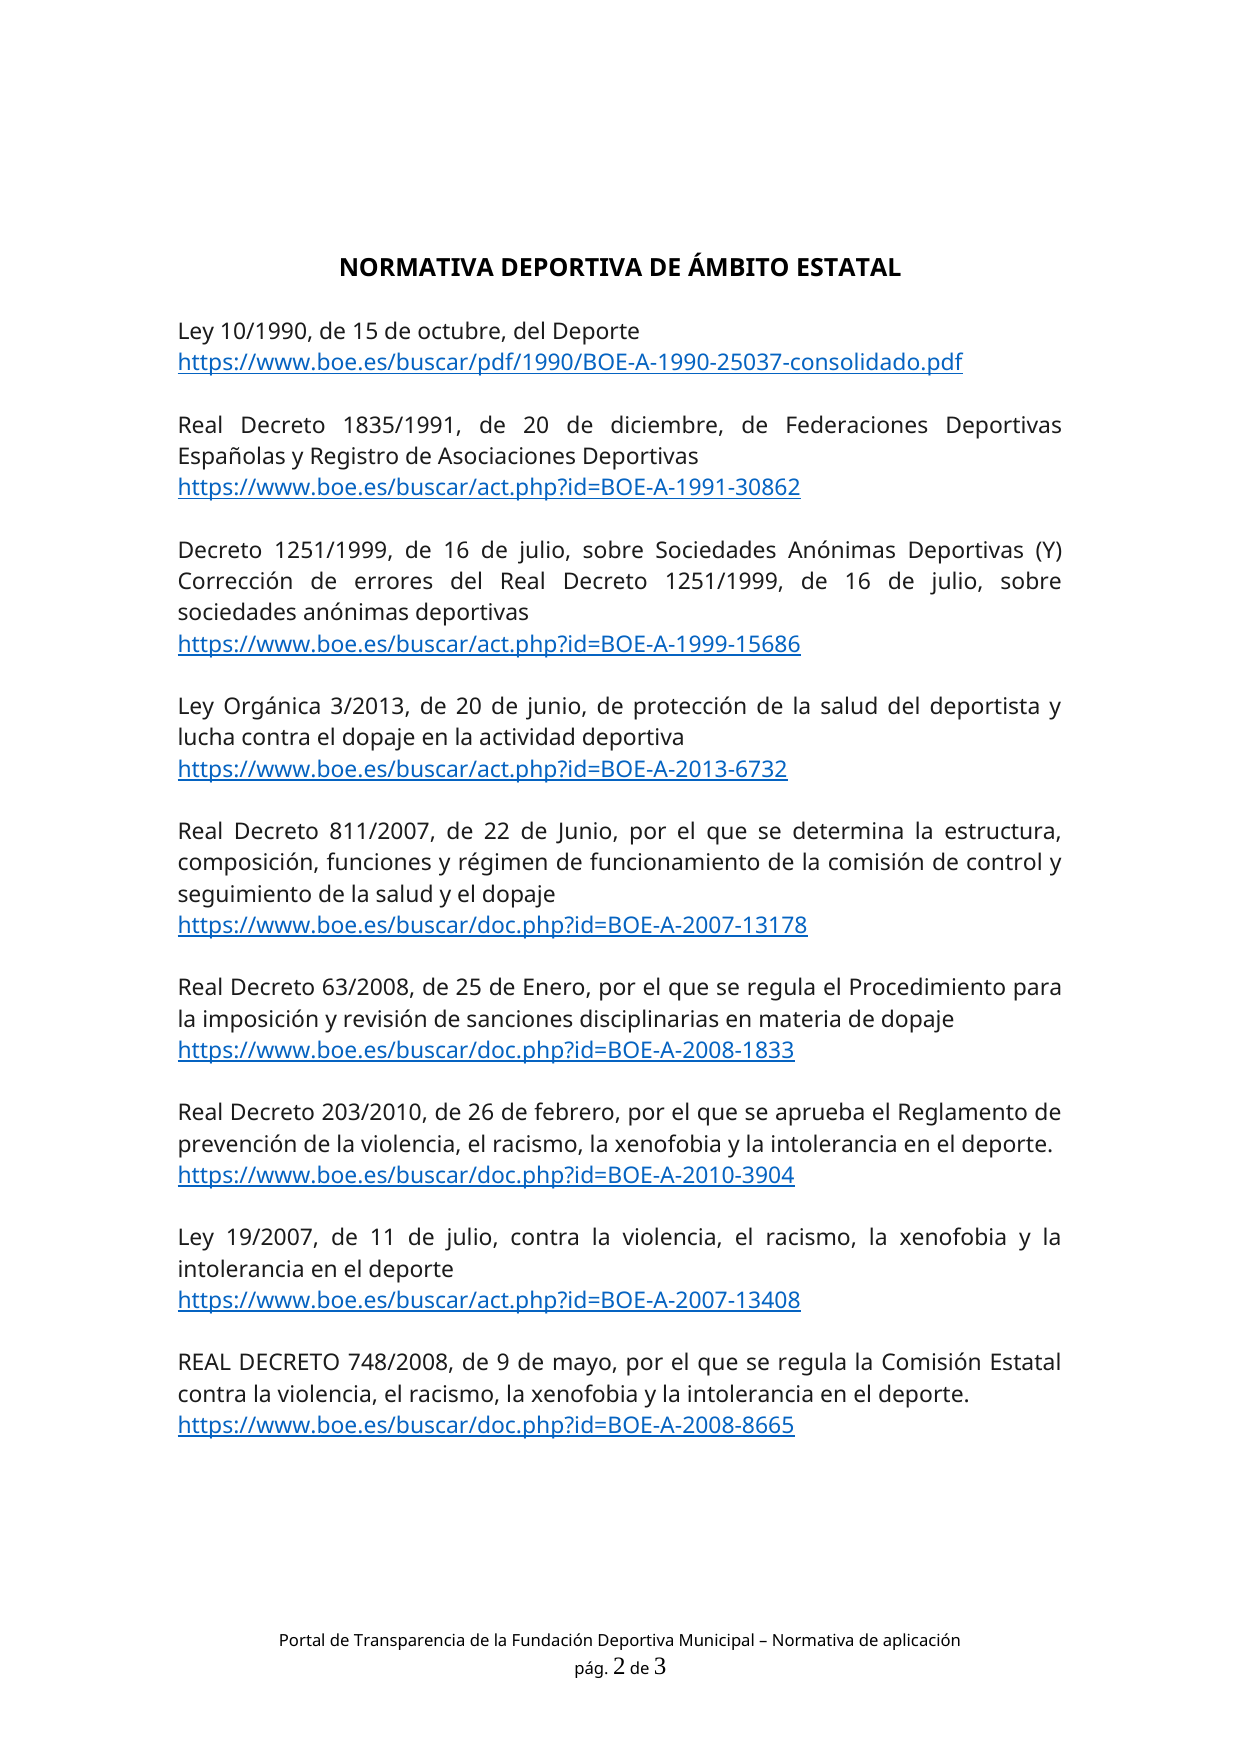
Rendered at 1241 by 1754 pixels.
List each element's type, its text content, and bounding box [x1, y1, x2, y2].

text https://www.boe.es/buscar/act.php?id=BOE-A-1991-30862 [177, 471, 1063, 503]
text NORMATIVA DEPORTIVA DE ÁMBITO ESTATAL [177, 250, 1063, 284]
text Real Decreto 63/2008, de 25 de Enero, por el que se regula el Procedimiento para la imposición y revisión de sanciones disciplinarias en materia de dopaje [177, 971, 1063, 1034]
text https://www.boe.es/buscar/doc.php?id=BOE-A-2007-13178 [177, 909, 1063, 940]
text https://www.boe.es/buscar/act.php?id=BOE-A-2007-13408 [177, 1284, 1063, 1315]
text https://www.boe.es/buscar/doc.php?id=BOE-A-2010-3904 [177, 1159, 1063, 1190]
text https://www.boe.es/buscar/doc.php?id=BOE-A-2008-1833 [177, 1034, 1063, 1065]
text Real Decreto 203/2010, de 26 de febrero, por el que se aprueba el Reglamento de prevención de la violencia, el racismo, la xenofobia y la intolerancia en el deporte. [177, 1096, 1063, 1159]
text https://www.boe.es/buscar/pdf/1990/BOE-A-1990-25037-consolidado.pdf [177, 346, 1063, 378]
text https://www.boe.es/buscar/act.php?id=BOE-A-2013-6732 [177, 753, 1063, 784]
text https://www.boe.es/buscar/doc.php?id=BOE-A-2008-8665 [177, 1409, 1063, 1440]
text Ley 10/1990, de 15 de octubre, del Deporte [177, 315, 1063, 346]
text Ley 19/2007, de 11 de julio, contra la violencia, el racismo, la xenofobia y la intolerancia en el deporte [177, 1221, 1063, 1284]
text Real Decreto 1835/1991, de 20 de diciembre, de Federaciones Deportivas Españolas y Registro de Asociaciones Deportivas [177, 409, 1063, 471]
text Ley Orgánica 3/2013, de 20 de junio, de protección de la salud del deportista y lucha contra el dopaje en la actividad deportiva [177, 690, 1063, 753]
text Real Decreto 811/2007, de 22 de Junio, por el que se determina la estructura, composición, funciones y régimen de funcionamiento de la comisión de control y seguimiento de la salud y el dopaje [177, 815, 1063, 909]
text Decreto 1251/1999, de 16 de julio, sobre Sociedades Anónimas Deportivas (Y) Corrección de errores del Real Decreto 1251/1999, de 16 de julio, sobre sociedades anónimas deportivas [177, 534, 1063, 628]
text https://www.boe.es/buscar/act.php?id=BOE-A-1999-15686 [177, 628, 1063, 659]
text REAL DECRETO 748/2008, de 9 de mayo, por el que se regula la Comisión Estatal contra la violencia, el racismo, la xenofobia y la intolerancia en el deporte. [177, 1346, 1063, 1409]
